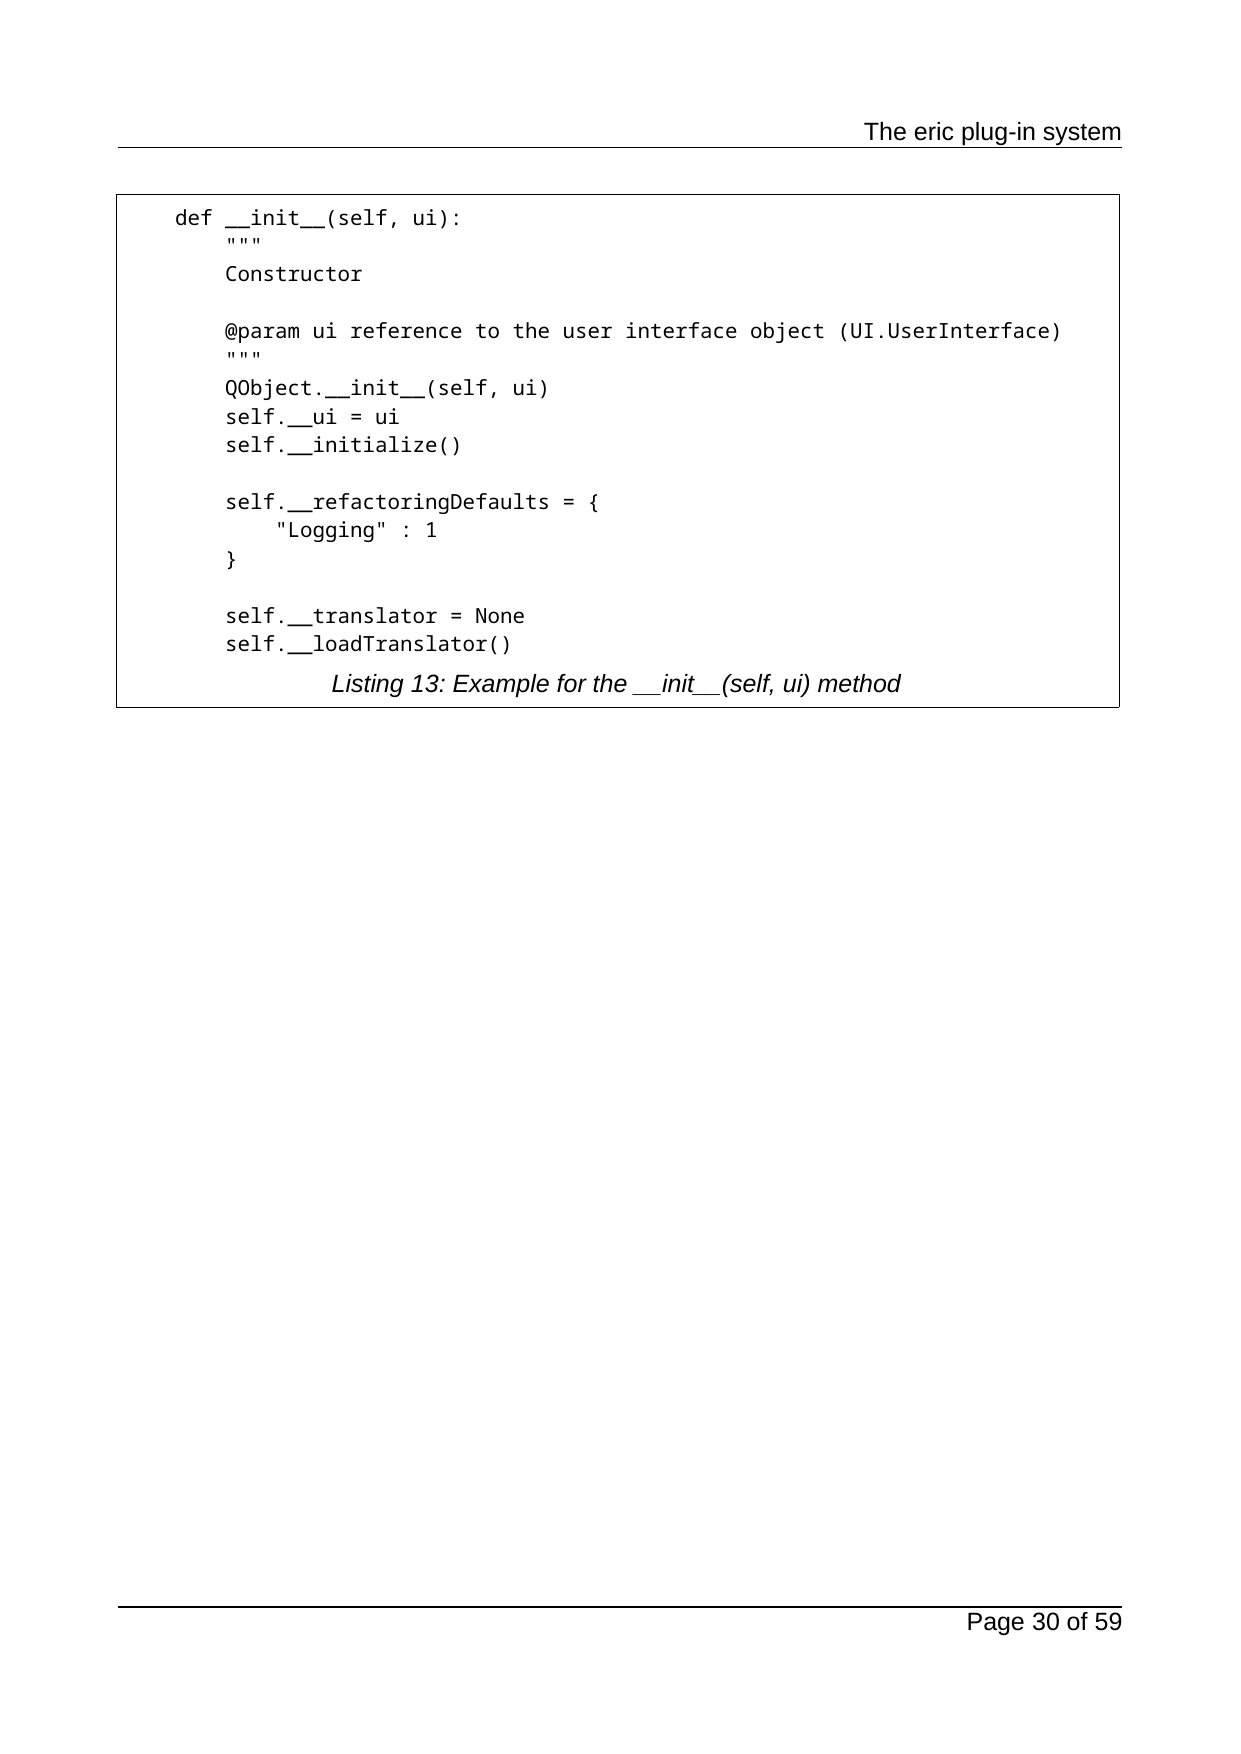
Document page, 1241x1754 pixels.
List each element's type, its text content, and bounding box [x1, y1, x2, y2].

list } [125, 544, 1110, 572]
list QObject.__init__(self, ui) [125, 373, 1110, 402]
list self.__refactoringDefaults = { [125, 487, 1110, 516]
list self.__ui = ui [125, 402, 1110, 430]
list """ [125, 231, 1110, 259]
list Constructor [125, 259, 1110, 288]
list "Logging" : 1 [125, 516, 1110, 544]
list self.__translator = None [125, 601, 1110, 629]
list Listing 13: Example for the __init__(self, ui) method [125, 670, 1110, 698]
list self.__initialize() [125, 430, 1110, 459]
list @param ui reference to the user interface object (UI.UserInterface) [125, 316, 1110, 345]
list """ [125, 345, 1110, 373]
list self.__loadTranslator() [125, 629, 1110, 658]
list def __init__(self, ui): [125, 203, 1110, 231]
